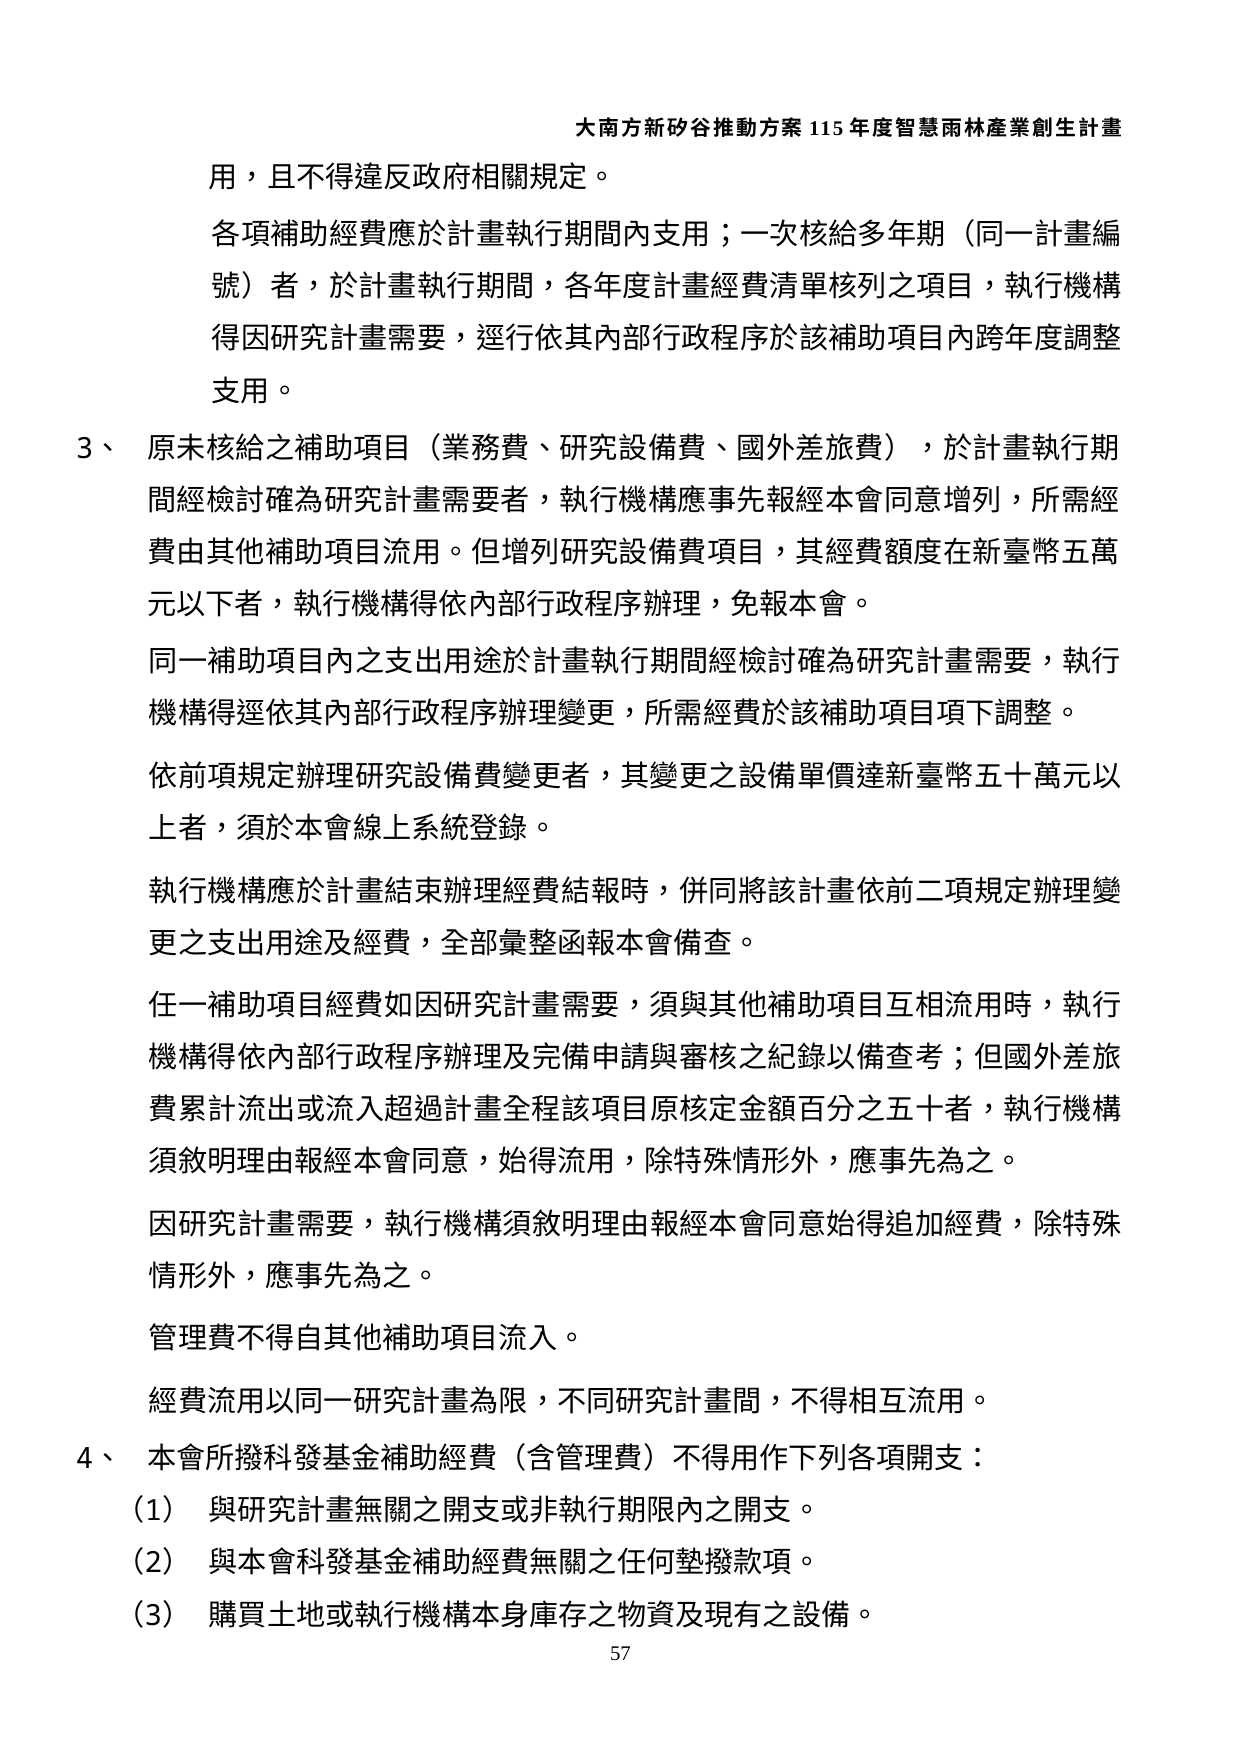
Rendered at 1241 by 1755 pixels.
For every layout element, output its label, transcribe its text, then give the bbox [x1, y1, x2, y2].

list 原未核給之補助項目（業務費、研究設備費、國外差旅費），於計畫執行期間經檢討確為研究計畫需要者，執行機構應事先報經本會同意增列，所需經費由其他補助項目流用。但增列研究設備費項目，其經費額度在新臺幣五萬元以下者，執行機構得依內部行政程序辦理，免報本會。 [76, 417, 1122, 625]
list 購買土地或執行機構本身庫存之物資及現有之設備。 [115, 1583, 1122, 1635]
text 經費流用以同一研究計畫為限，不同研究計畫間，不得相互流用。 [149, 1370, 1122, 1422]
text 管理費不得自其他補助項目流入。 [149, 1307, 1122, 1359]
text 同一補助項目內之支出用途於計畫執行期間經檢討確為研究計畫需要，執行機構得逕依其內部行政程序辦理變更，所需經費於該補助項目項下調整。 [149, 630, 1122, 734]
list 本會所撥科發基金補助經費（含管理費）不得用作下列各項開支： [76, 1427, 1122, 1479]
text 依前項規定辦理研究設備費變更者，其變更之設備單價達新臺幣五十萬元以上者，須於本會線上系統登錄。 [149, 745, 1122, 849]
text 因研究計畫需要，執行機構須敘明理由報經本會同意始得追加經費，除特殊情形外，應事先為之。 [149, 1193, 1122, 1297]
text 執行機構應於計畫結束辦理經費結報時，併同將該計畫依前二項規定辦理變更之支出用途及經費，全部彙整函報本會備查。 [149, 859, 1122, 963]
list 與本會科發基金補助經費無關之任何墊撥款項。 [115, 1531, 1122, 1583]
text 各項補助經費應於計畫執行期間內支用；一次核給多年期（同一計畫編號）者，於計畫執行期間，各年度計畫經費清單核列之項目，執行機構得因研究計畫需要，逕行依其內部行政程序於該補助項目內跨年度調整支用。 [211, 203, 1122, 411]
list 與研究計畫無關之開支或非執行期限內之開支。 [115, 1479, 1122, 1531]
list 用，且不得違反政府相關規定。 [115, 146, 1122, 198]
text 任一補助項目經費如因研究計畫需要，須與其他補助項目互相流用時，執行機構得依內部行政程序辦理及完備申請與審核之紀錄以備查考；但國外差旅費累計流出或流入超過計畫全程該項目原核定金額百分之五十者，執行機構須敘明理由報經本會同意，始得流用，除特殊情形外，應事先為之。 [149, 974, 1122, 1182]
